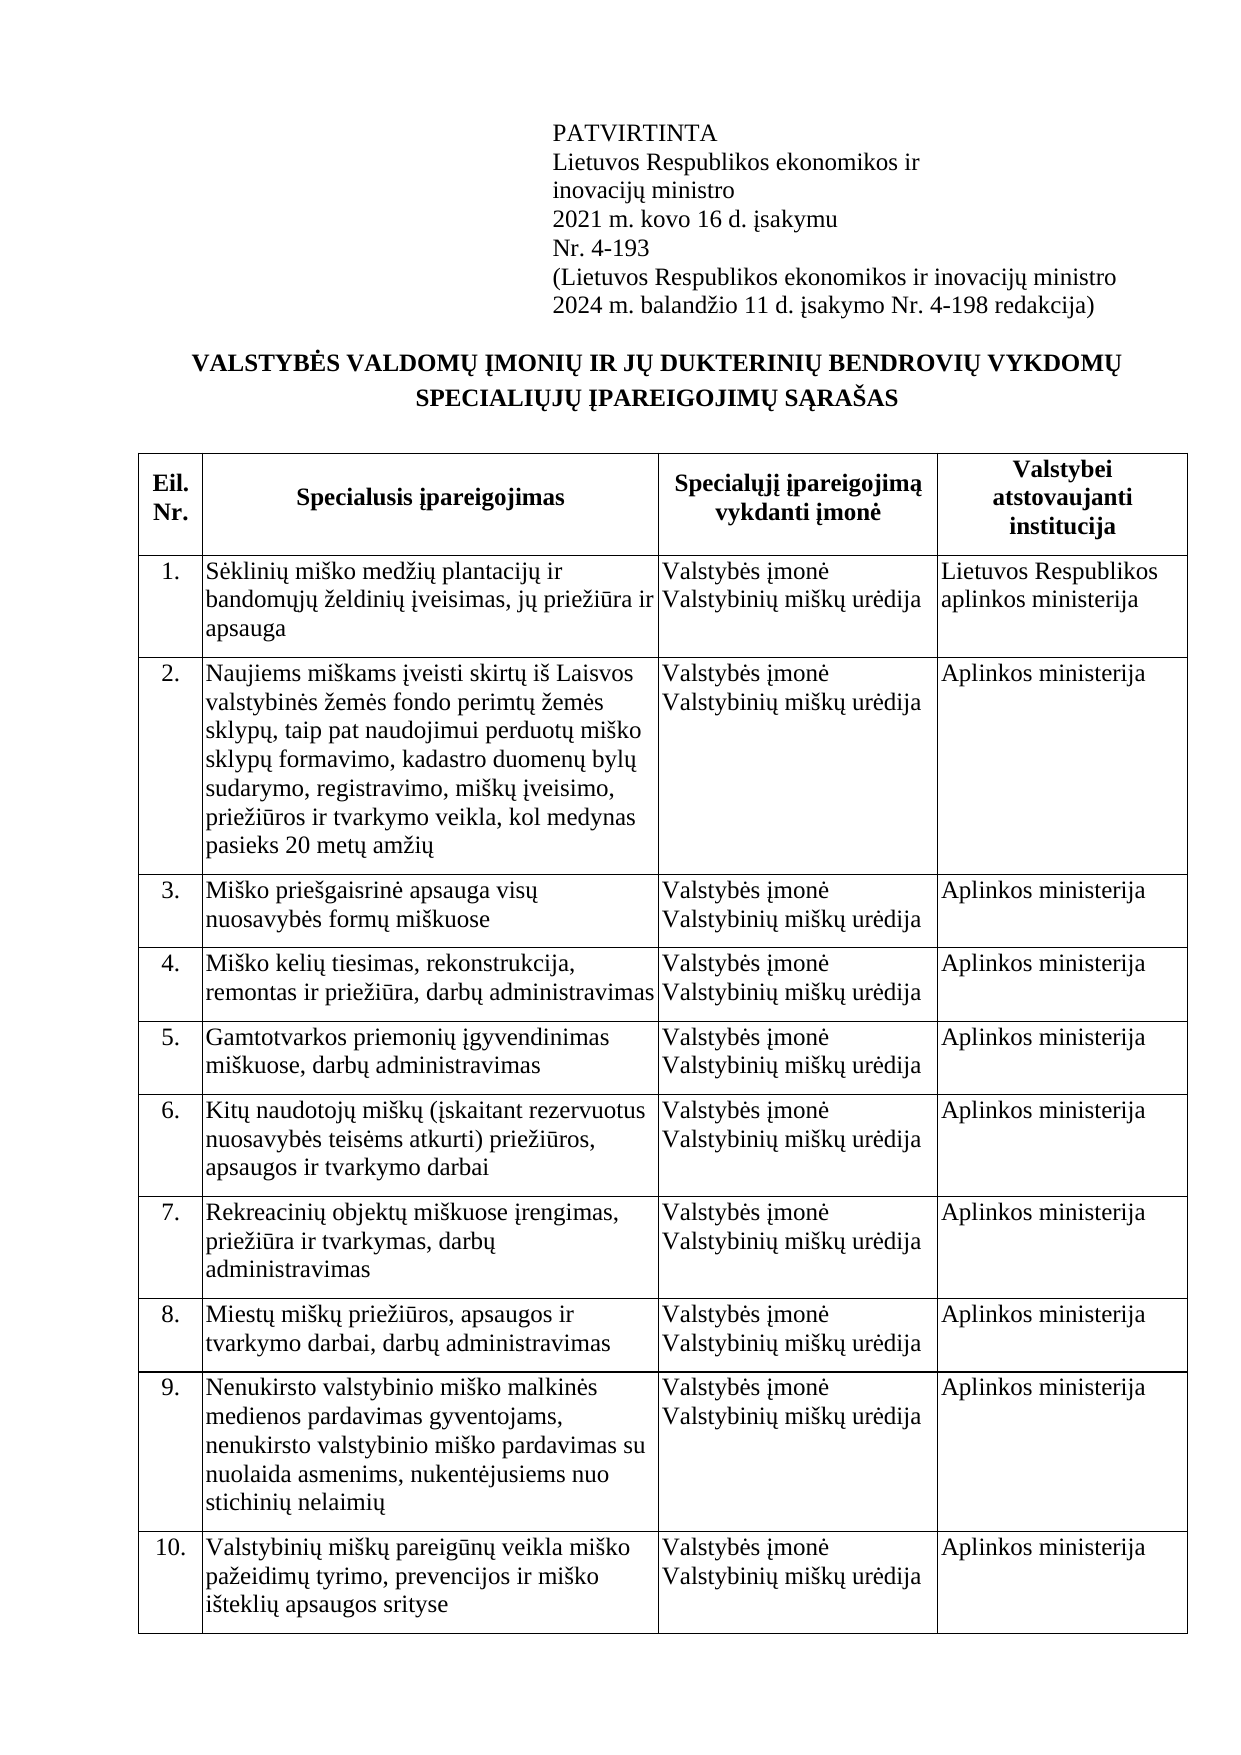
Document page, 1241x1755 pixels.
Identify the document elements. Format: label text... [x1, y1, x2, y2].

table_cell Miško priešgaisrinė apsauga visų nuosavybės formų miškuose [203, 875, 658, 947]
table_cell Aplinkos ministerija [938, 658, 1187, 874]
table_cell Miestų miškų priežiūros, apsaugos ir tvarkymo darbai, darbų administravimas [203, 1299, 658, 1371]
table_cell Sėklinių miško medžių plantacijų ir bandomųjų želdinių įveisimas, jų priežiūra ir apsauga [203, 556, 658, 657]
table_cell Aplinkos ministerija [938, 875, 1187, 947]
table_cell 1. [139, 556, 202, 657]
table_cell 5. [139, 1022, 202, 1094]
table_cell 3. [139, 875, 202, 947]
table_cell Kitų naudotojų miškų (įskaitant rezervuotus nuosavybės teisėms atkurti) priežiūros, apsaugos ir tvarkymo darbai [203, 1095, 658, 1196]
text (Lietuvos Respublikos ekonomikos ir inovacijų ministro [133, 262, 1181, 291]
table_header Eil. Nr. [139, 454, 202, 555]
table_cell Valstybės įmonė Valstybinių miškų urėdija [659, 1095, 937, 1196]
table_cell Lietuvos Respublikos aplinkos ministerija [938, 556, 1187, 657]
table_header Specialųjį įpareigojimą vykdanti įmonė [659, 454, 937, 555]
table_cell 10. [139, 1532, 202, 1633]
table_cell Aplinkos ministerija [938, 1532, 1187, 1633]
table_cell Rekreacinių objektų miškuose įrengimas, priežiūra ir tvarkymas, darbų administravimas [203, 1197, 658, 1298]
table_cell 9. [139, 1373, 202, 1531]
text 2021 m. kovo 16 d. įsakymu [133, 204, 1181, 233]
table_cell Aplinkos ministerija [938, 1373, 1187, 1531]
table_cell Valstybės įmonė Valstybinių miškų urėdija [659, 1022, 937, 1094]
table_cell 8. [139, 1299, 202, 1371]
table_cell Valstybinių miškų pareigūnų veikla miško pažeidimų tyrimo, prevencijos ir miško išteklių apsaugos srityse [203, 1532, 658, 1633]
text PATVIRTINTA [133, 118, 1181, 147]
table_cell Valstybės įmonė Valstybinių miškų urėdija [659, 1299, 937, 1371]
table_cell Valstybės įmonė Valstybinių miškų urėdija [659, 556, 937, 657]
table_cell Aplinkos ministerija [938, 948, 1187, 1021]
text inovacijų ministro [133, 176, 1181, 204]
table_cell 6. [139, 1095, 202, 1196]
table_cell 2. [139, 658, 202, 874]
table_cell 4. [139, 948, 202, 1021]
text Lietuvos Respublikos ekonomikos ir [133, 147, 1181, 176]
table_cell Naujiems miškams įveisti skirtų iš Laisvos valstybinės žemės fondo perimtų žemės sklypų, taip pat naudojimui perduotų miško sklypų formavimo, kadastro duomenų bylų sudarymo, registravimo, miškų įveisimo, priežiūros ir tvarkymo veikla, kol medynas pasieks 20 metų amžių [203, 658, 658, 874]
text Nr. 4-193 [133, 233, 1181, 262]
table_cell Aplinkos ministerija [938, 1022, 1187, 1094]
table_cell Valstybės įmonė Valstybinių miškų urėdija [659, 1197, 937, 1298]
table_cell Valstybės įmonė Valstybinių miškų urėdija [659, 658, 937, 874]
table_cell Aplinkos ministerija [938, 1197, 1187, 1298]
table_cell Valstybės įmonė Valstybinių miškų urėdija [659, 1532, 937, 1633]
table_header Valstybei atstovaujanti institucija [938, 454, 1187, 555]
text Valstybės valdomų įmonių IR JŲ DUKTERINIŲ BENDROVIŲ VYKDOMŲ specialiųjų įpareigojimų SĄRAŠAS [133, 348, 1181, 411]
table_cell Valstybės įmonė Valstybinių miškų urėdija [659, 875, 937, 947]
table_cell Aplinkos ministerija [938, 1299, 1187, 1371]
table_header Specialusis įpareigojimas [203, 454, 658, 555]
table_cell Valstybės įmonė Valstybinių miškų urėdija [659, 948, 937, 1021]
text 2024 m. balandžio 11 d. įsakymo Nr. 4-198 redakcija) [133, 291, 1181, 319]
table_cell Nenukirsto valstybinio miško malkinės medienos pardavimas gyventojams, nenukirsto valstybinio miško pardavimas su nuolaida asmenims, nukentėjusiems nuo stichinių nelaimių [203, 1373, 658, 1531]
table_cell 7. [139, 1197, 202, 1298]
table_cell Miško kelių tiesimas, rekonstrukcija, remontas ir priežiūra, darbų administravimas [203, 948, 658, 1021]
table_cell Aplinkos ministerija [938, 1095, 1187, 1196]
table_cell Gamtotvarkos priemonių įgyvendinimas miškuose, darbų administravimas [203, 1022, 658, 1094]
table_cell Valstybės įmonė Valstybinių miškų urėdija [659, 1373, 937, 1531]
